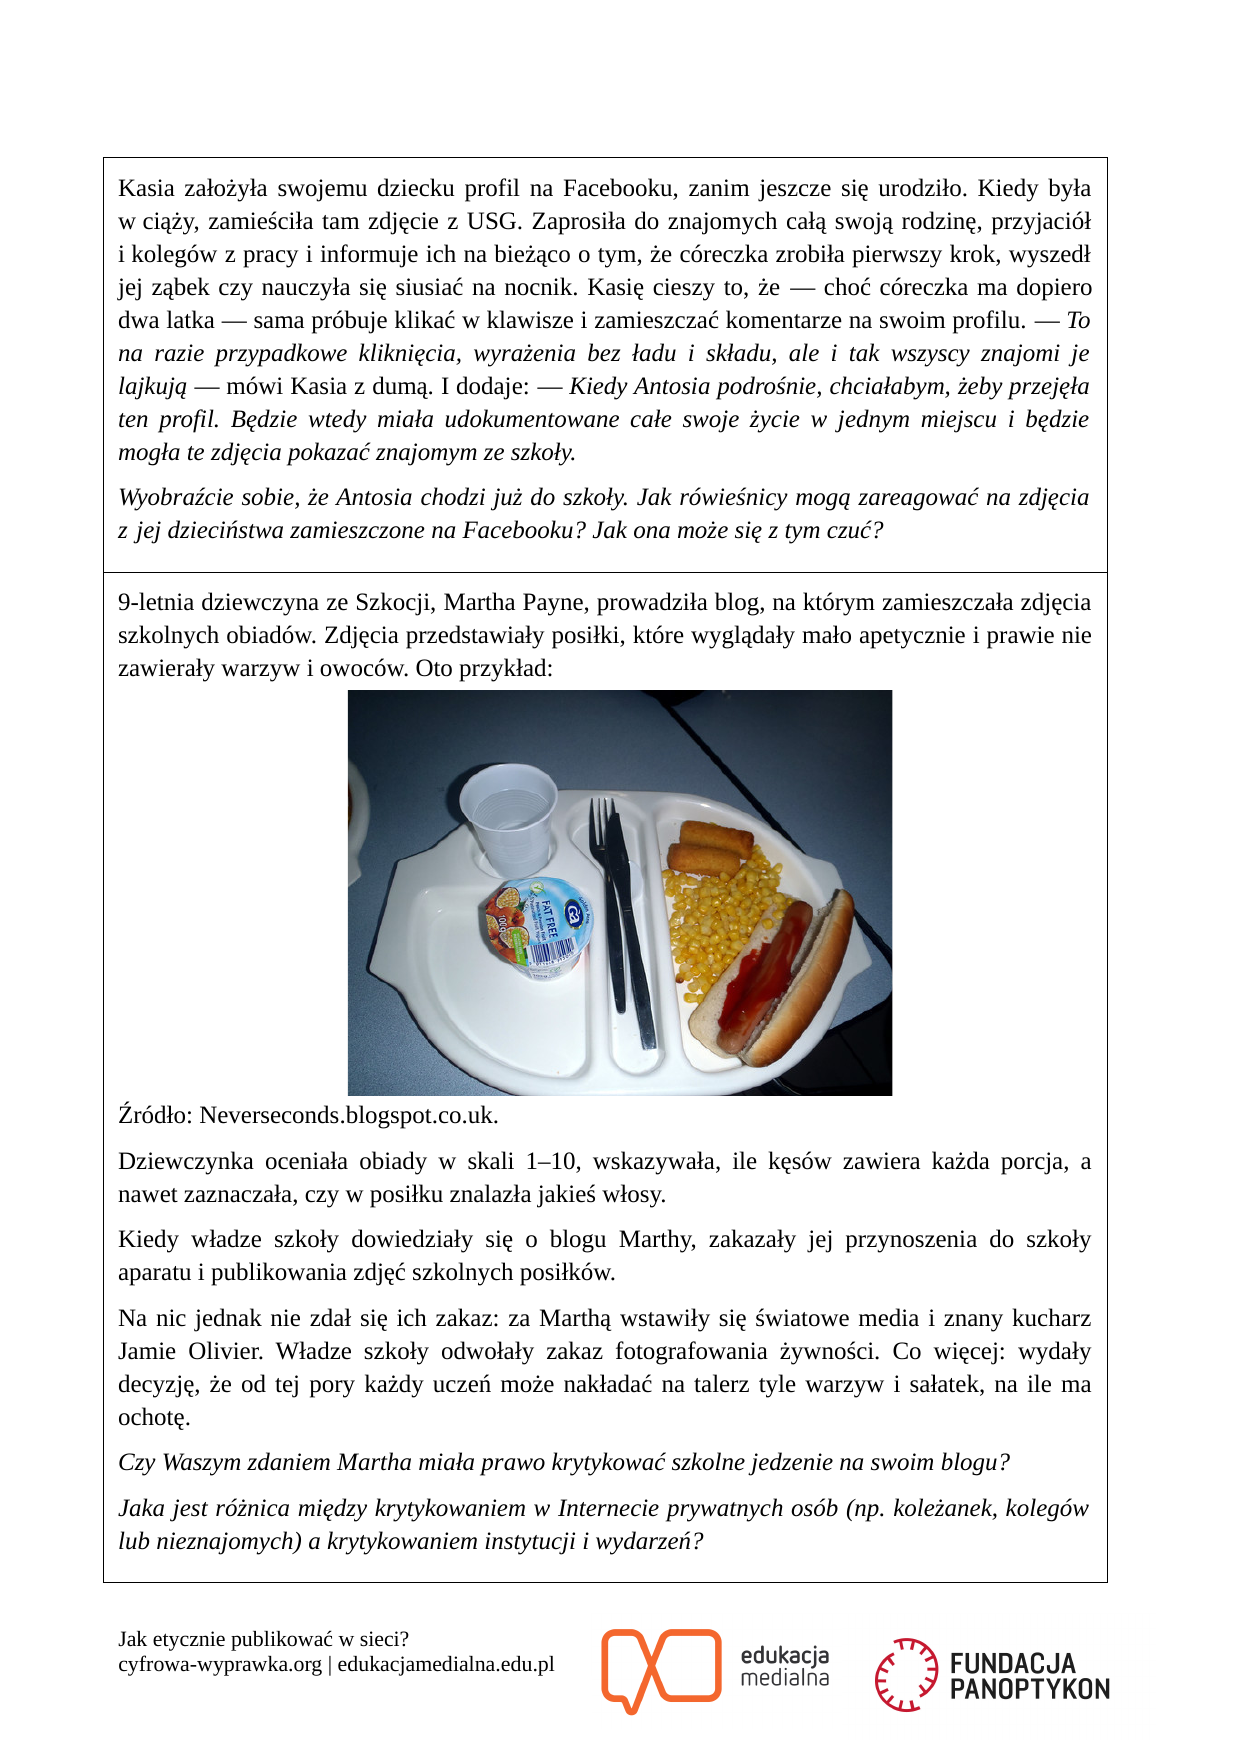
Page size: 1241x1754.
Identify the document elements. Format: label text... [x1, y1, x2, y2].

picture [347, 690, 893, 1096]
table_cell 9-letnia dziewczyna ze Szkocji, Martha Payne, prowadziła blog, na którym zamieszczała zdjęcia szkolnych obiadów. Zdjęcia przedstawiały posiłki, które wyglądały mało apetycznie i prawie nie zawierały warzyw i owoców. Oto przykład: Źródło: Neverseconds.blogspot.co.uk. Dziewczynka oceniała obiady w skali 1–10, wskazywała, ile kęsów zawiera każda porcja, a nawet zaznaczała, czy w posiłku znalazła jakieś włosy. Kiedy władze szkoły dowiedziały się o blogu Marthy, zakazały jej przynoszenia do szkoły aparatu i publikowania zdjęć szkolnych posiłków. Na nic jednak nie zdał się ich zakaz: za Marthą wstawiły się światowe media i znany kucharz Jamie Olivier. Władze szkoły odwołały zakaz fotografowania żywności. Co więcej: wydały decyzję, że od tej pory każdy uczeń może nakładać na talerz tyle warzyw i sałatek, na ile ma ochotę. Czy Waszym zdaniem Martha miała prawo krytykować szkolne jedzenie na swoim blogu? Jaka jest różnica między krytykowaniem w Internecie prywatnych osób (np. koleżanek, kolegów lub nieznajomych) a krytykowaniem instytucji i wydarzeń? [104, 573, 1107, 1582]
picture [591, 1613, 1157, 1740]
table_header Kasia założyła swojemu dziecku profil na Facebooku, zanim jeszcze się urodziło. Kiedy była w ciąży, zamieściła tam zdjęcie z USG. Zaprosiła do znajomych całą swoją rodzinę, przyjaciół i kolegów z pracy i informuje ich na bieżąco o tym, że córeczka zrobiła pierwszy krok, wyszedł jej ząbek czy nauczyła się siusiać na nocnik. Kasię cieszy to, że — choć córeczka ma dopiero dwa latka — sama próbuje klikać w klawisze i zamieszczać komentarze na swoim profilu. — To na razie przypadkowe kliknięcia, wyrażenia bez ładu i składu, ale i tak wszyscy znajomi je lajkują — mówi Kasia z dumą. I dodaje: — Kiedy Antosia podrośnie, chciałabym, żeby przejęła ten profil. Będzie wtedy miała udokumentowane całe swoje życie w jednym miejscu i będzie mogła te zdjęcia pokazać znajomym ze szkoły. Wyobraźcie sobie, że Antosia chodzi już do szkoły. Jak rówieśnicy mogą zareagować na zdjęcia z jej dzieciństwa zamieszczone na Facebooku? Jak ona może się z tym czuć? [104, 158, 1107, 572]
